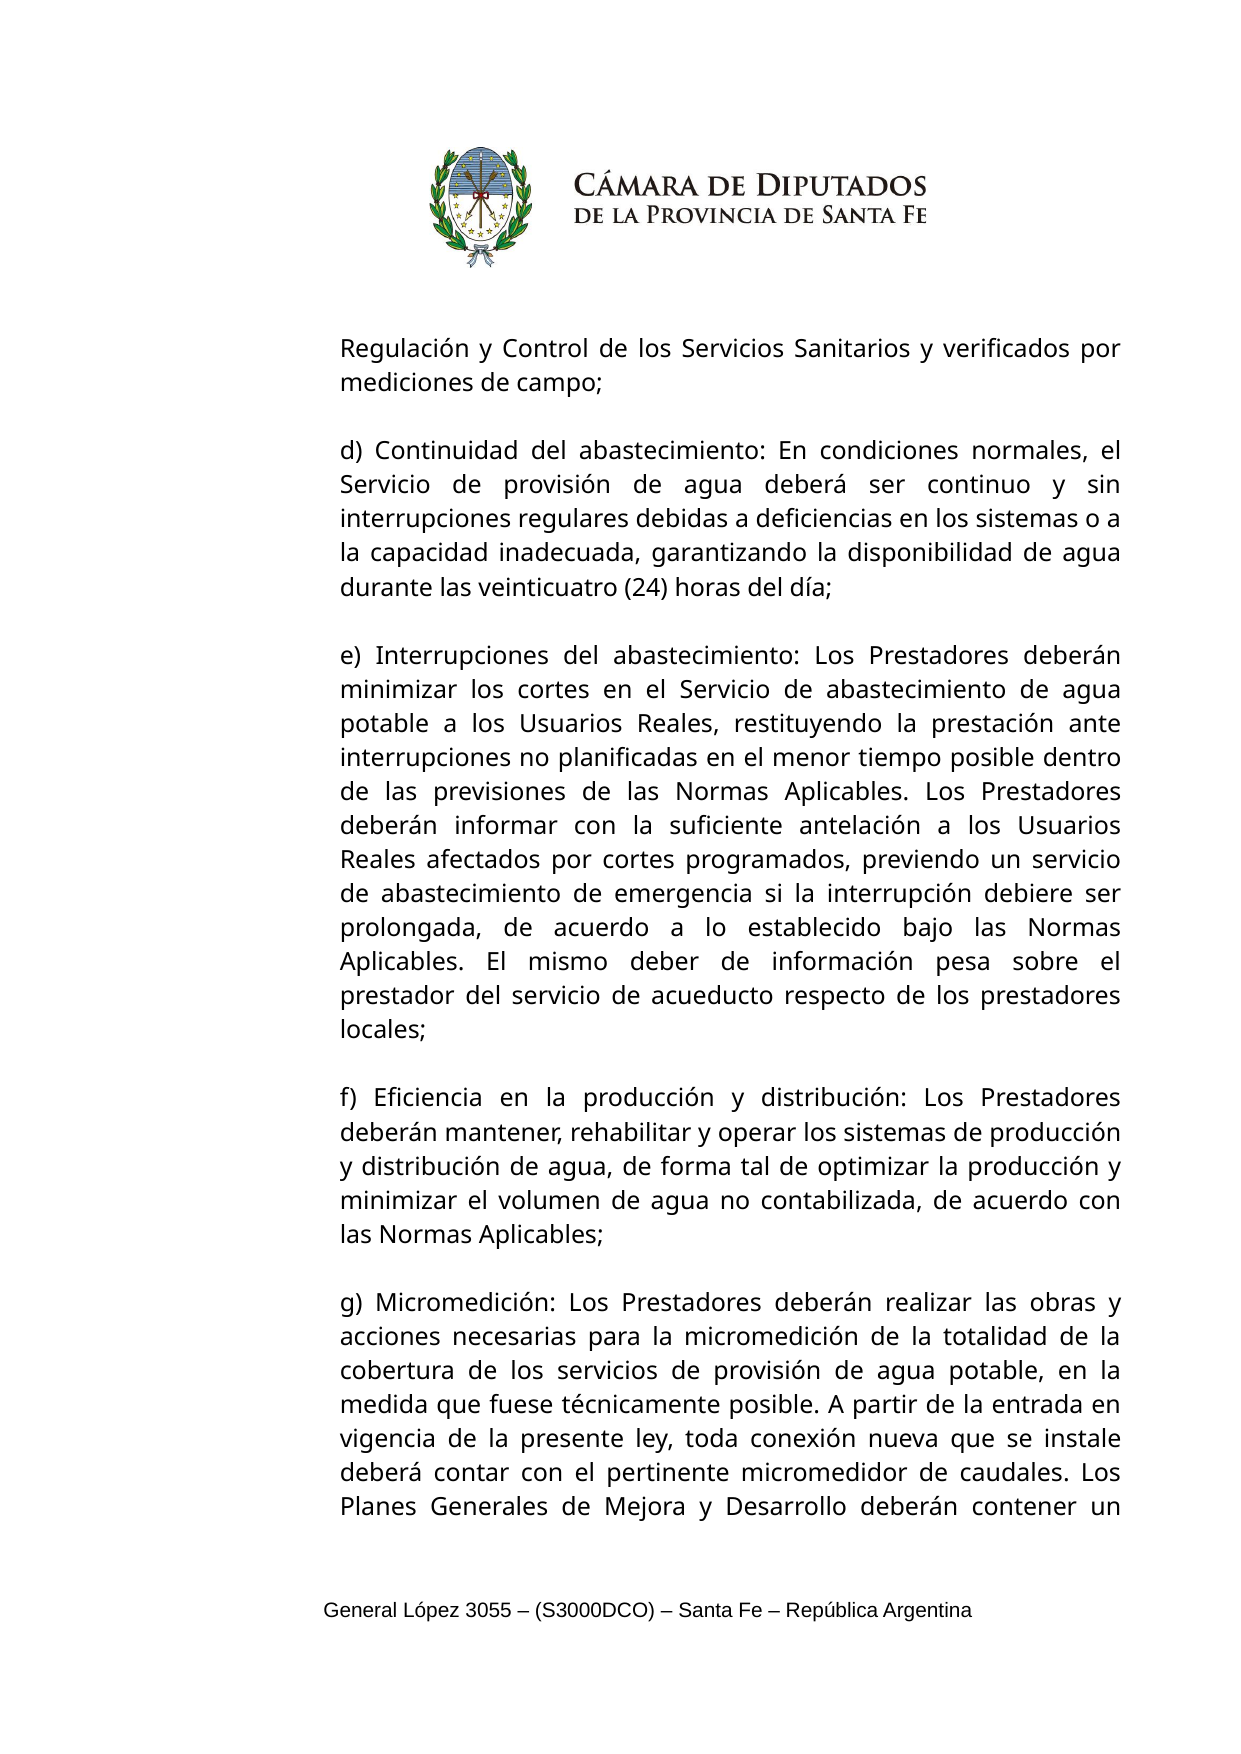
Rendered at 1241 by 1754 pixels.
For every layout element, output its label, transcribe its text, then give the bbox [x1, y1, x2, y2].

text d) Continuidad del abastecimiento: En condiciones normales, el Servicio de provisión de agua deberá ser continuo y sin interrupciones regulares debidas a deficiencias en los sistemas o a la capacidad inadecuada, garantizando la disponibilidad de agua durante las veinticuatro (24) horas del día; [339, 433, 1122, 603]
text e) Interrupciones del abastecimiento: Los Prestadores deberán minimizar los cortes en el Servicio de abastecimiento de agua potable a los Usuarios Reales, restituyendo la prestación ante interrupciones no planificadas en el menor tiempo posible dentro de las previsiones de las Normas Aplicables. Los Prestadores deberán informar con la suficiente antelación a los Usuarios Reales afectados por cortes programados, previendo un servicio de abastecimiento de emergencia si la interrupción debiere ser prolongada, de acuerdo a lo establecido bajo las Normas Aplicables. El mismo deber de información pesa sobre el prestador del servicio de acueducto respecto de los prestadores locales; [339, 637, 1122, 1046]
text g) Micromedición: Los Prestadores deberán realizar las obras y acciones necesarias para la micromedición de la totalidad de la cobertura de los servicios de provisión de agua potable, en la medida que fuese técnicamente posible. A partir de la entrada en vigencia de la presente ley, toda conexión nueva que se instale deberá contar con el pertinente micromedidor de caudales. Los Planes Generales de Mejora y Desarrollo deberán contener un [339, 1284, 1122, 1523]
text Regulación y Control de los Servicios Sanitarios y verificados por mediciones de campo; [339, 331, 1122, 399]
picture [429, 147, 927, 272]
text f) Eficiencia en la producción y distribución: Los Prestadores deberán mantener, rehabilitar y operar los sistemas de producción y distribución de agua, de forma tal de optimizar la producción y minimizar el volumen de agua no contabilizada, de acuerdo con las Normas Aplicables; [339, 1080, 1122, 1250]
